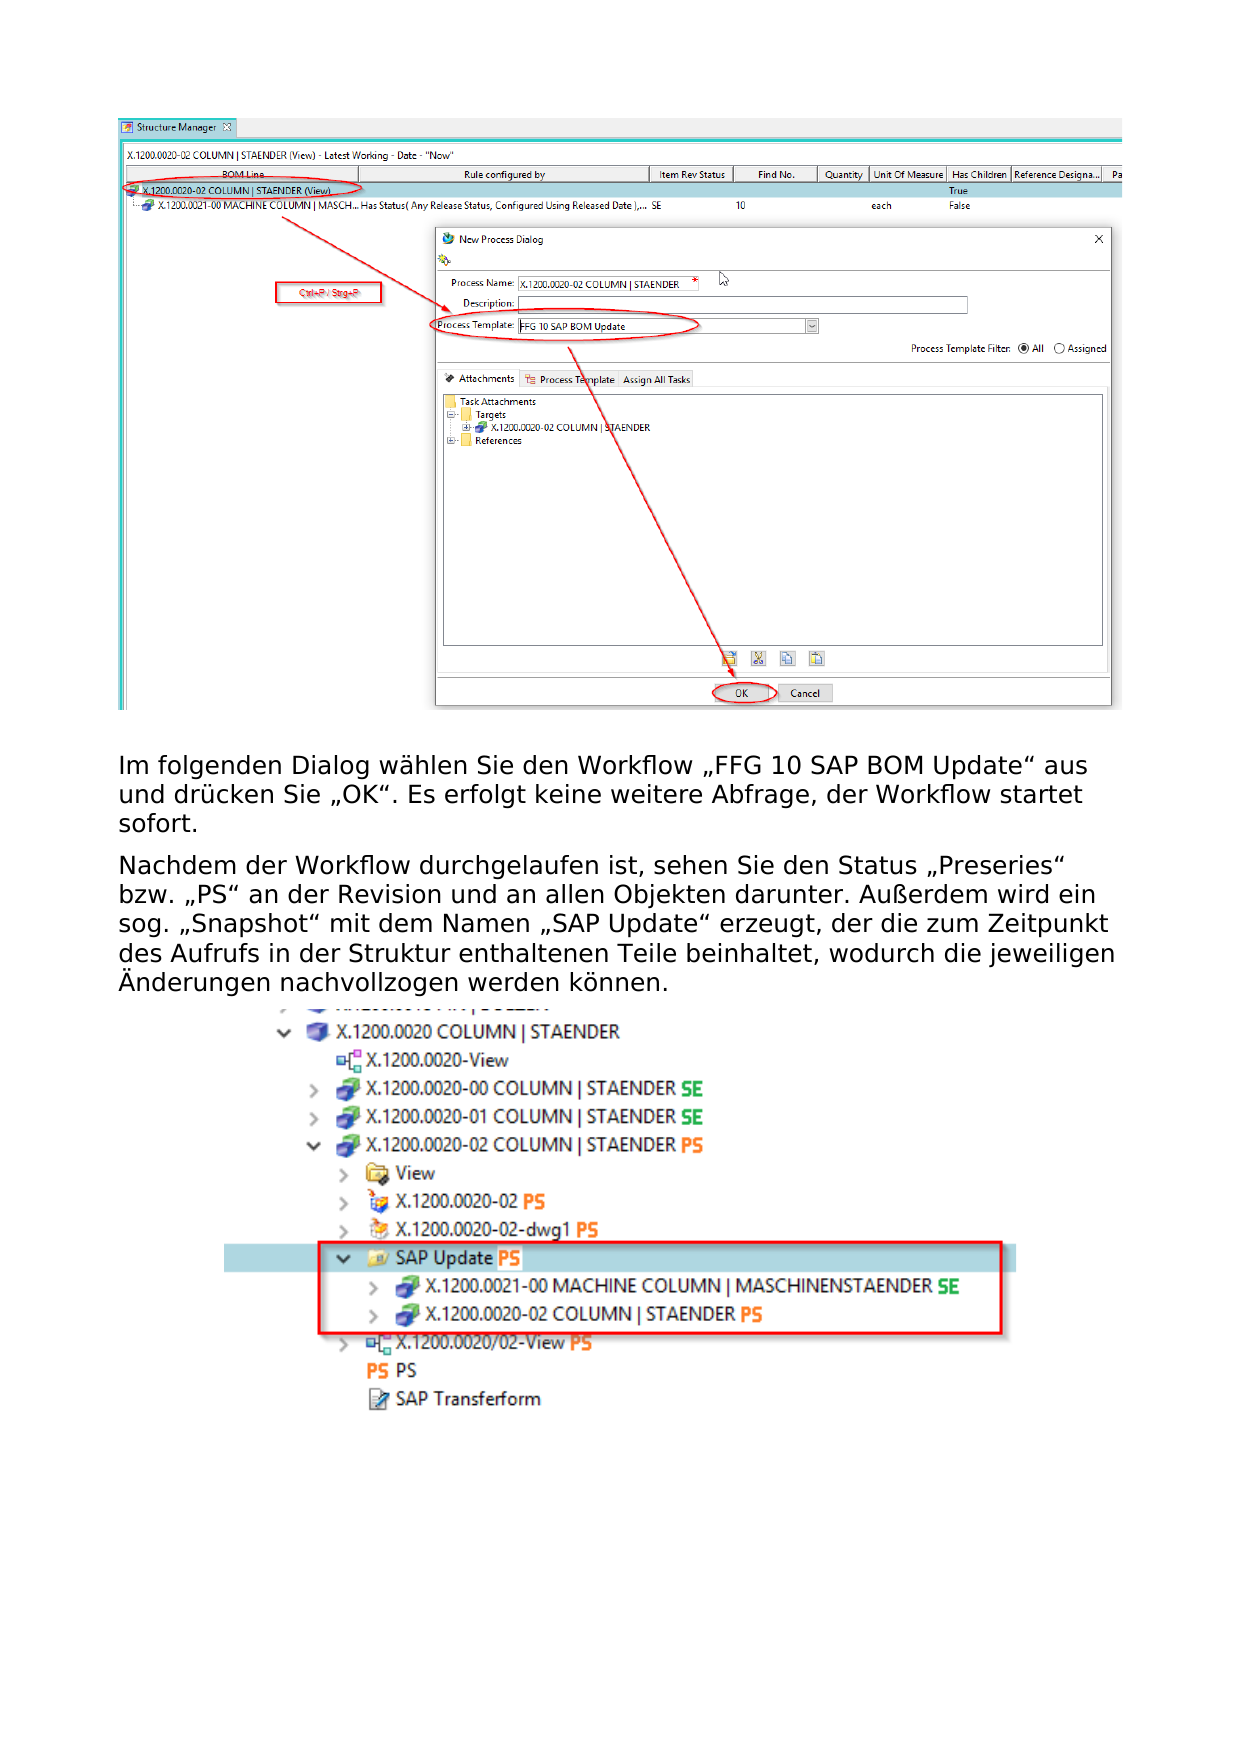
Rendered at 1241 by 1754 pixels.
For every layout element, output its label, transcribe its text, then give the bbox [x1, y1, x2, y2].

picture [224, 1009, 1017, 1415]
picture [118, 118, 1123, 710]
text Im folgenden Dialog wählen Sie den Workflow „FFG 10 SAP BOM Update“ aus und drücken Sie „OK“. Es erfolgt keine weitere Abfrage, der Workflow startet sofort. [118, 751, 1122, 839]
text Nachdem der Workflow durchgelaufen ist, sehen Sie den Status „Preseries“ bzw. „PS“ an der Revision und an allen Objekten darunter. Außerdem wird ein sog. „Snapshot“ mit dem Namen „SAP Update“ erzeugt, der die zum Zeitpunkt des Aufrufs in der Struktur enthaltenen Teile beinhaltet, wodurch die jeweiligen Änderungen nachvollzogen werden können. [118, 851, 1122, 997]
